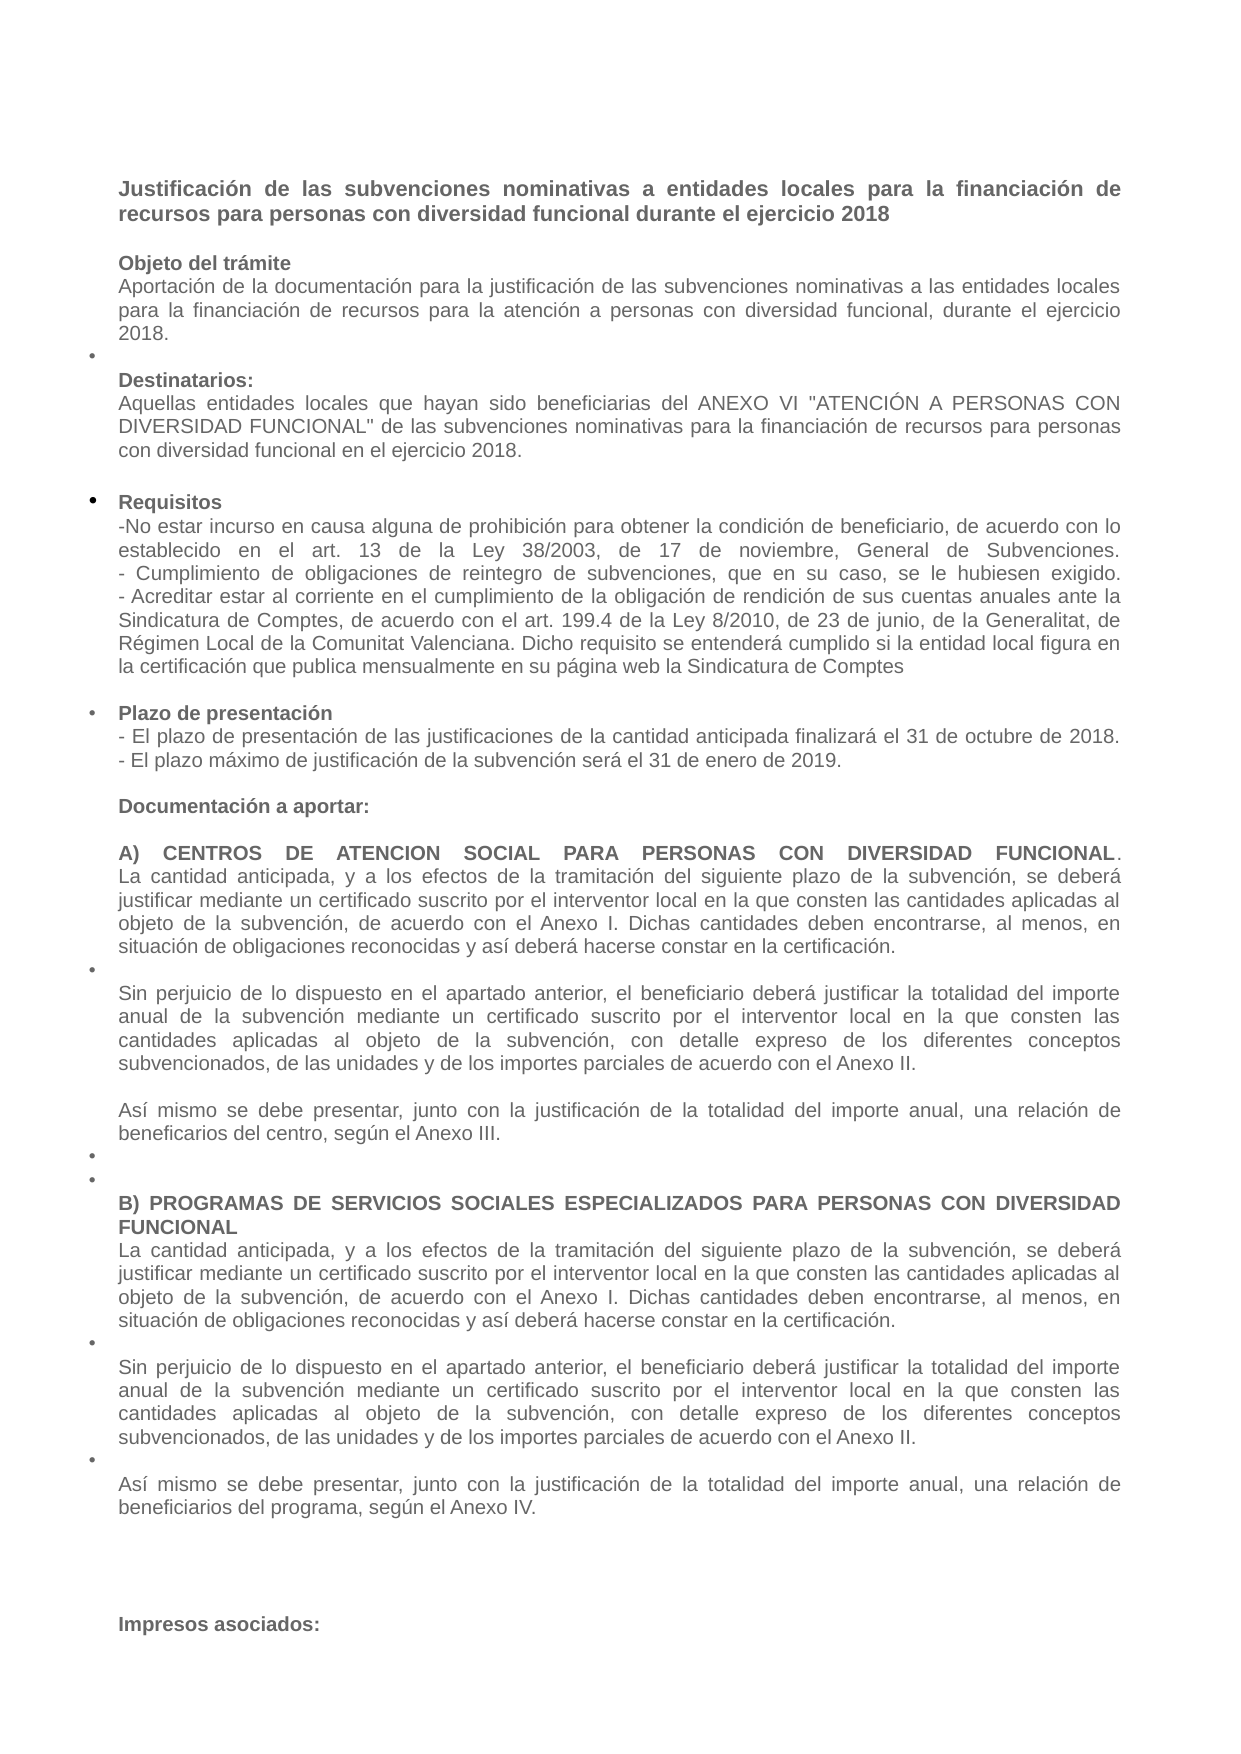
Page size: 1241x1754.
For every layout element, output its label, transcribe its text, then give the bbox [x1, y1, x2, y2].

list Sin perjuicio de lo dispuesto en el apartado anterior, el beneficiario deberá justificar la totalidad del importe anual de la subvención mediante un certificado suscrito por el interventor local en la que consten las cantidades aplicadas al objeto de la subvención, con detalle expreso de los diferentes conceptos subvencionados, de las unidades y de los importes parciales de acuerdo con el Anexo II. [118, 958, 1122, 1075]
list -No estar incurso en causa alguna de prohibición para obtener la condición de beneficiario, de acuerdo con lo establecido en el art. 13 de la Ley 38/2003, de 17 de noviembre, General de Subvenciones. - Cumplimiento de obligaciones de reintegro de subvenciones, que en su caso, se le hubiesen exigido. - Acreditar estar al corriente en el cumplimiento de la obligación de rendición de sus cuentas anuales ante la Sindicatura de Comptes, de acuerdo con el art. 199.4 de la Ley 8/2010, de 23 de junio, de la Generalitat, de Régimen Local de la Comunitat Valenciana. Dicho requisito se entenderá cumplido si la entidad local figura en la certificación que publica mensualmente en su página web la Sindicatura de Comptes [118, 514, 1122, 678]
text Justificación de las subvenciones nominativas a entidades locales para la financiación de recursos para personas con diversidad funcional durante el ejercicio 2018 [118, 176, 1122, 226]
list A) CENTROS DE ATENCION SOCIAL PARA PERSONAS CON DIVERSIDAD FUNCIONAL. La cantidad anticipada, y a los efectos de la tramitación del siguiente plazo de la subvención, se deberá justificar mediante un certificado suscrito por el interventor local en la que consten las cantidades aplicadas al objeto de la subvención, de acuerdo con el Anexo I. Dichas cantidades deben encontrarse, al menos, en situación de obligaciones reconocidas y así deberá hacerse constar en la certificación. [118, 841, 1122, 958]
text Documentación a aportar: [118, 795, 1122, 818]
list - El plazo de presentación de las justificaciones de la cantidad anticipada finalizará el 31 de octubre de 2018. - El plazo máximo de justificación de la subvención será el 31 de enero de 2019. [118, 725, 1122, 771]
list Aquellas entidades locales que hayan sido beneficiarias del ANEXO VI "ATENCIÓN A PERSONAS CON DIVERSIDAD FUNCIONAL" de las subvenciones nominativas para la financiación de recursos para personas con diversidad funcional en el ejercicio 2018. [118, 391, 1122, 461]
list Requisitos [118, 490, 1122, 514]
text Destinatarios: [118, 368, 1122, 391]
list Aportación de la documentación para la justificación de las subvenciones nominativas a las entidades locales para la financiación de recursos para la atención a personas con diversidad funcional, durante el ejercicio 2018. [118, 274, 1122, 344]
list Impresos asociados: [118, 1612, 1122, 1635]
list B) PROGRAMAS DE SERVICIOS SOCIALES ESPECIALIZADOS PARA PERSONAS CON DIVERSIDAD FUNCIONAL La cantidad anticipada, y a los efectos de la tramitación del siguiente plazo de la subvención, se deberá justificar mediante un certificado suscrito por el interventor local en la que consten las cantidades aplicadas al objeto de la subvención, de acuerdo con el Anexo I. Dichas cantidades deben encontrarse, al menos, en situación de obligaciones reconocidas y así deberá hacerse constar en la certificación. [118, 1168, 1122, 1332]
list Sin perjuicio de lo dispuesto en el apartado anterior, el beneficiario deberá justificar la totalidad del importe anual de la subvención mediante un certificado suscrito por el interventor local en la que consten las cantidades aplicadas al objeto de la subvención, con detalle expreso de los diferentes conceptos subvencionados, de las unidades y de los importes parciales de acuerdo con el Anexo II. [118, 1332, 1122, 1448]
text Así mismo se debe presentar, junto con la justificación de la totalidad del importe anual, una relación de beneficarios del centro, según el Anexo III. [118, 1098, 1122, 1145]
list Plazo de presentación [118, 701, 1122, 725]
list Objeto del trámite [118, 251, 1122, 274]
list Así mismo se debe presentar, junto con la justificación de la totalidad del importe anual, una relación de beneficiarios del programa, según el Anexo IV. [118, 1448, 1122, 1518]
